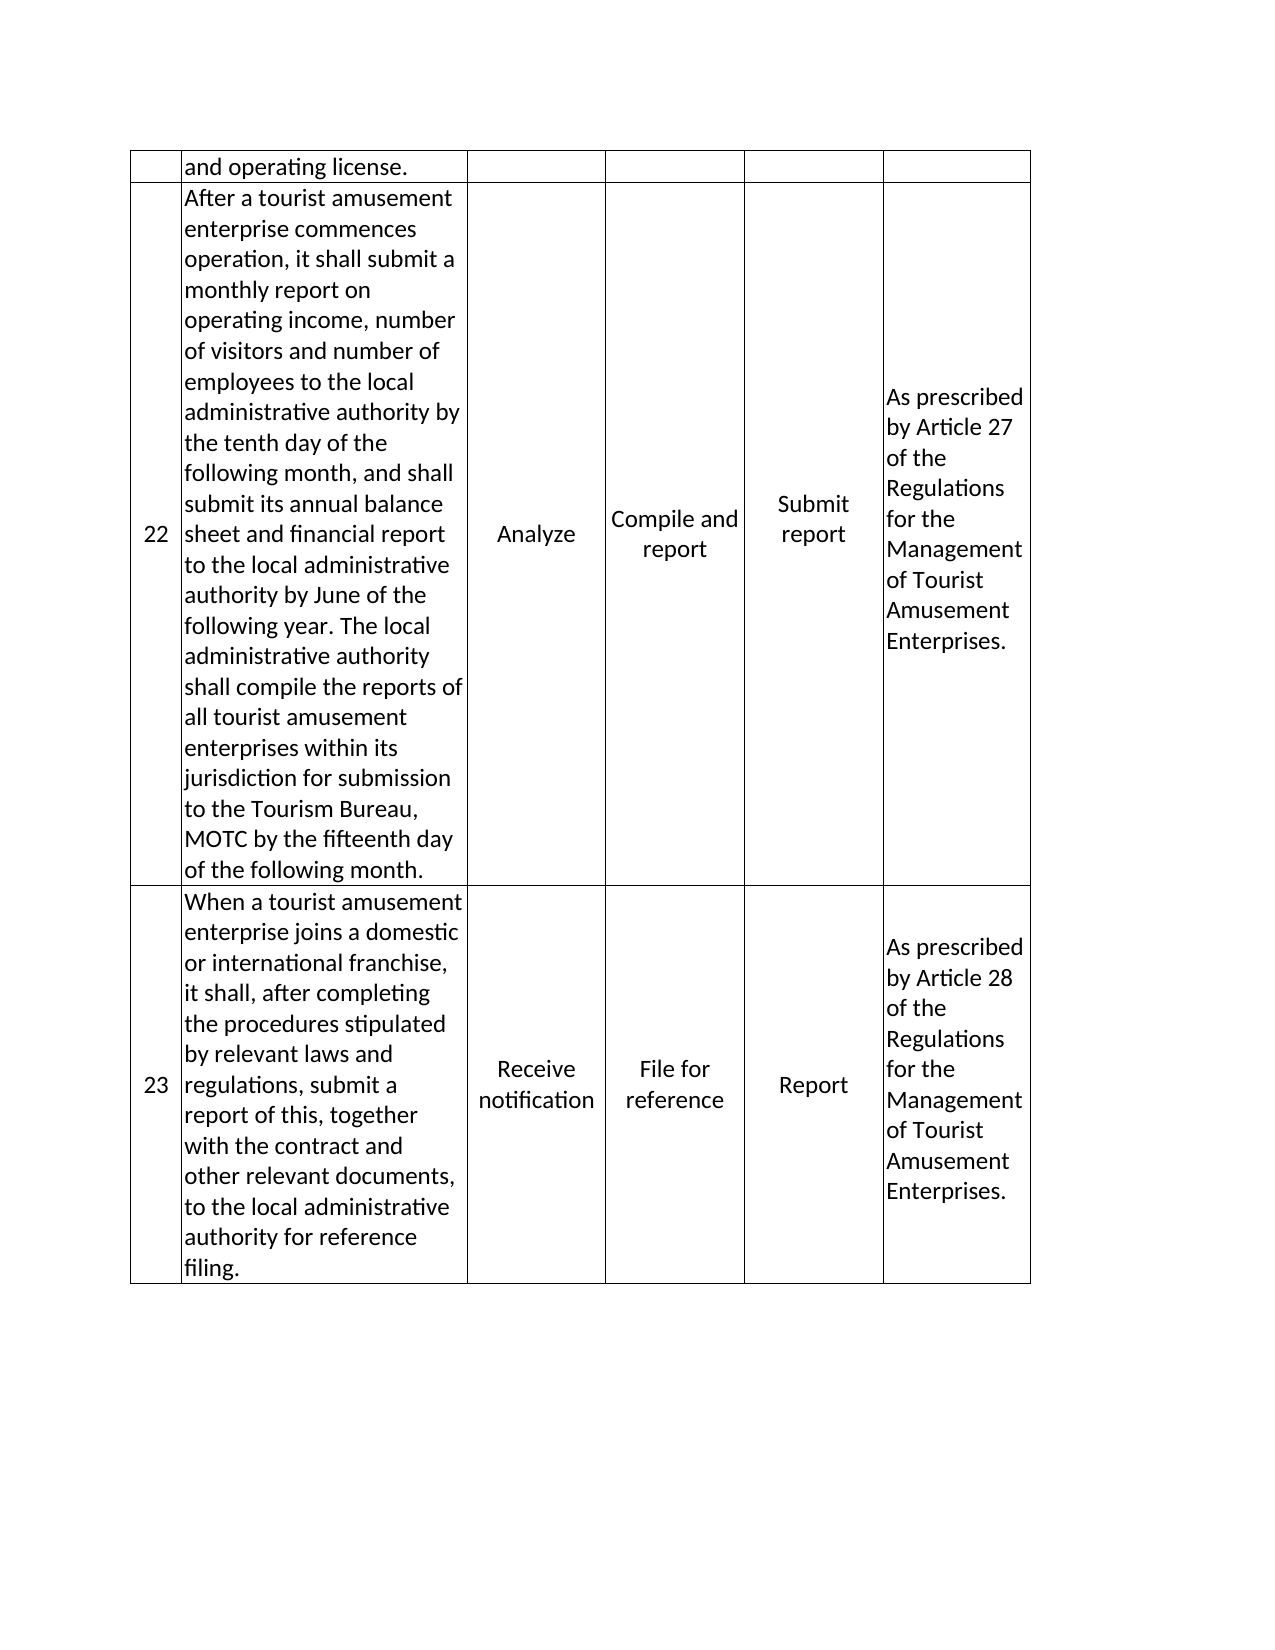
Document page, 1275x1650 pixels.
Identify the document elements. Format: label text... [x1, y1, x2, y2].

table_cell 22 [131, 183, 181, 884]
table_cell Receive notification [468, 886, 605, 1282]
table_cell 23 [131, 886, 181, 1282]
table_cell File for reference [606, 886, 744, 1282]
table_cell As prescribed by Article 27 of the Regulations for the Management of Tourist Amusement Enterprises. [884, 183, 1030, 884]
table_cell After a tourist amusement enterprise commences operation, it shall submit a monthly report on operating income, number of visitors and number of employees to the local administrative authority by the tenth day of the following month, and shall submit its annual balance sheet and financial report to the local administrative authority by June of the following year. The local administrative authority shall compile the reports of all tourist amusement enterprises within its jurisdiction for submission to the Tourism Bureau, MOTC by the fifteenth day of the following month. [182, 183, 467, 884]
table_cell Compile and report [606, 183, 744, 884]
table_cell [745, 151, 883, 182]
table_cell As prescribed by Article 28 of the Regulations for the Management of Tourist Amusement Enterprises. [884, 886, 1030, 1282]
table_cell Submit report [745, 183, 883, 884]
table_cell and operating license. [182, 151, 467, 182]
table_cell [468, 151, 605, 182]
table_cell Report [745, 886, 883, 1282]
table_cell Analyze [468, 183, 605, 884]
table_cell When a tourist amusement enterprise joins a domestic or international franchise, it shall, after completing the procedures stipulated by relevant laws and regulations, submit a report of this, together with the contract and other relevant documents, to the local administrative authority for reference filing. [182, 886, 467, 1282]
table_cell [884, 151, 1030, 182]
table_cell [606, 151, 744, 182]
table_cell [131, 151, 181, 182]
